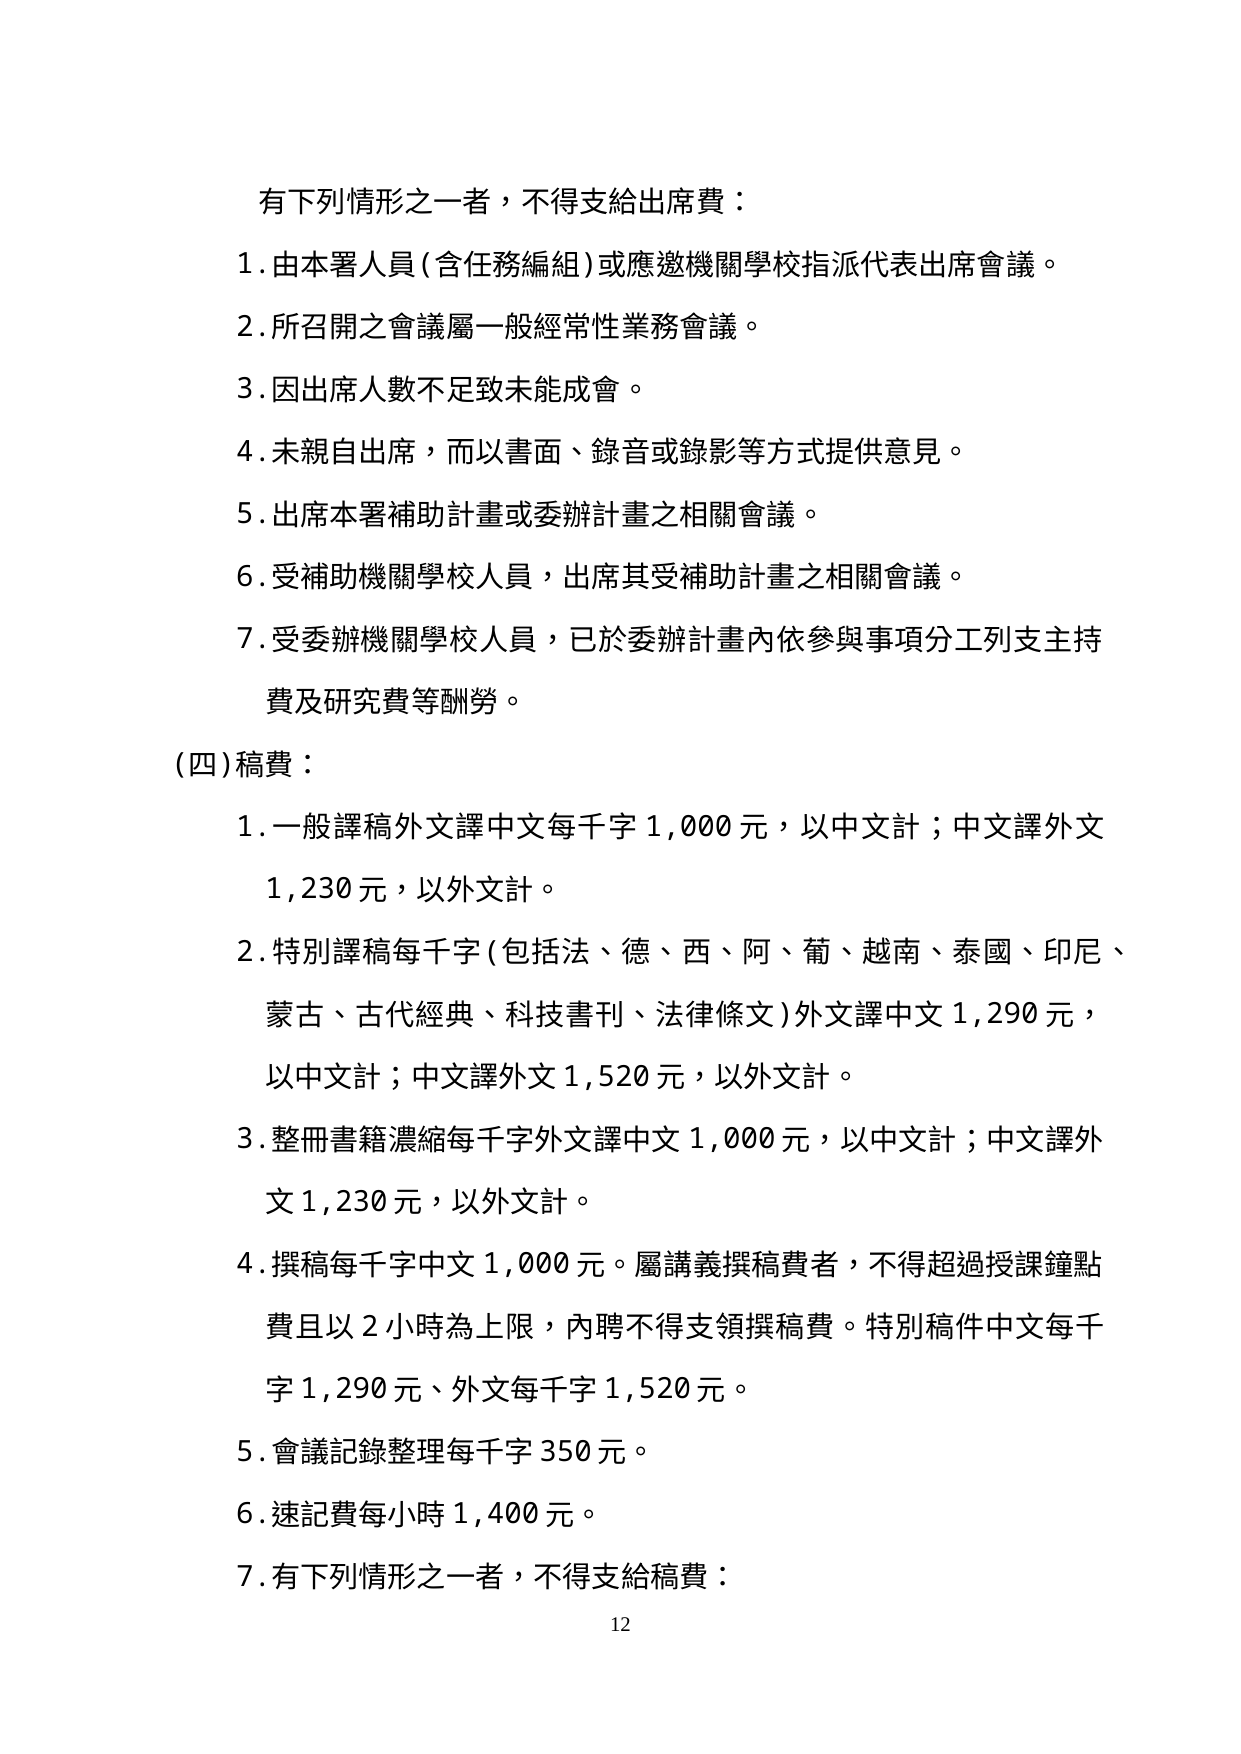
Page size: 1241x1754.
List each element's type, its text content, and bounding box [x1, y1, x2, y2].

text 7.有下列情形之一者，不得支給稿費： [236, 1533, 1104, 1596]
text 有下列情形之一者，不得支給出席費： [136, 158, 1104, 221]
text 3.因出席人數不足致未能成會。 [236, 346, 1104, 408]
text 2.特別譯稿每千字(包括法、德、西、阿、葡、越南、泰國、印尼、蒙古、古代經典、科技書刊、法律條文)外文譯中文1,290元，以中文計；中文譯外文1,520元，以外文計。 [236, 908, 1104, 1096]
text 6.速記費每小時1,400元。 [236, 1471, 1104, 1533]
text 1.由本署人員(含任務編組)或應邀機關學校指派代表出席會議。 [236, 221, 1104, 283]
text 1.一般譯稿外文譯中文每千字1,000元，以中文計；中文譯外文1,230元，以外文計。 [236, 783, 1104, 908]
text (四)稿費： [136, 721, 1104, 783]
text 5.出席本署補助計畫或委辦計畫之相關會議。 [236, 471, 1104, 533]
text 4.未親自出席，而以書面、錄音或錄影等方式提供意見。 [236, 408, 1104, 471]
text 2.所召開之會議屬一般經常性業務會議。 [236, 283, 1104, 346]
text 3.整冊書籍濃縮每千字外文譯中文1,000元，以中文計；中文譯外文1,230元，以外文計。 [236, 1096, 1104, 1221]
text 5.會議記錄整理每千字350元。 [236, 1408, 1104, 1471]
text 7.受委辦機關學校人員，已於委辦計畫內依參與事項分工列支主持費及研究費等酬勞。 [236, 596, 1104, 721]
text 4.撰稿每千字中文1,000元。屬講義撰稿費者，不得超過授課鐘點費且以2小時為上限，內聘不得支領撰稿費。特別稿件中文每千字1,290元、外文每千字1,520元。 [236, 1221, 1104, 1408]
text 6.受補助機關學校人員，出席其受補助計畫之相關會議。 [236, 533, 1104, 596]
